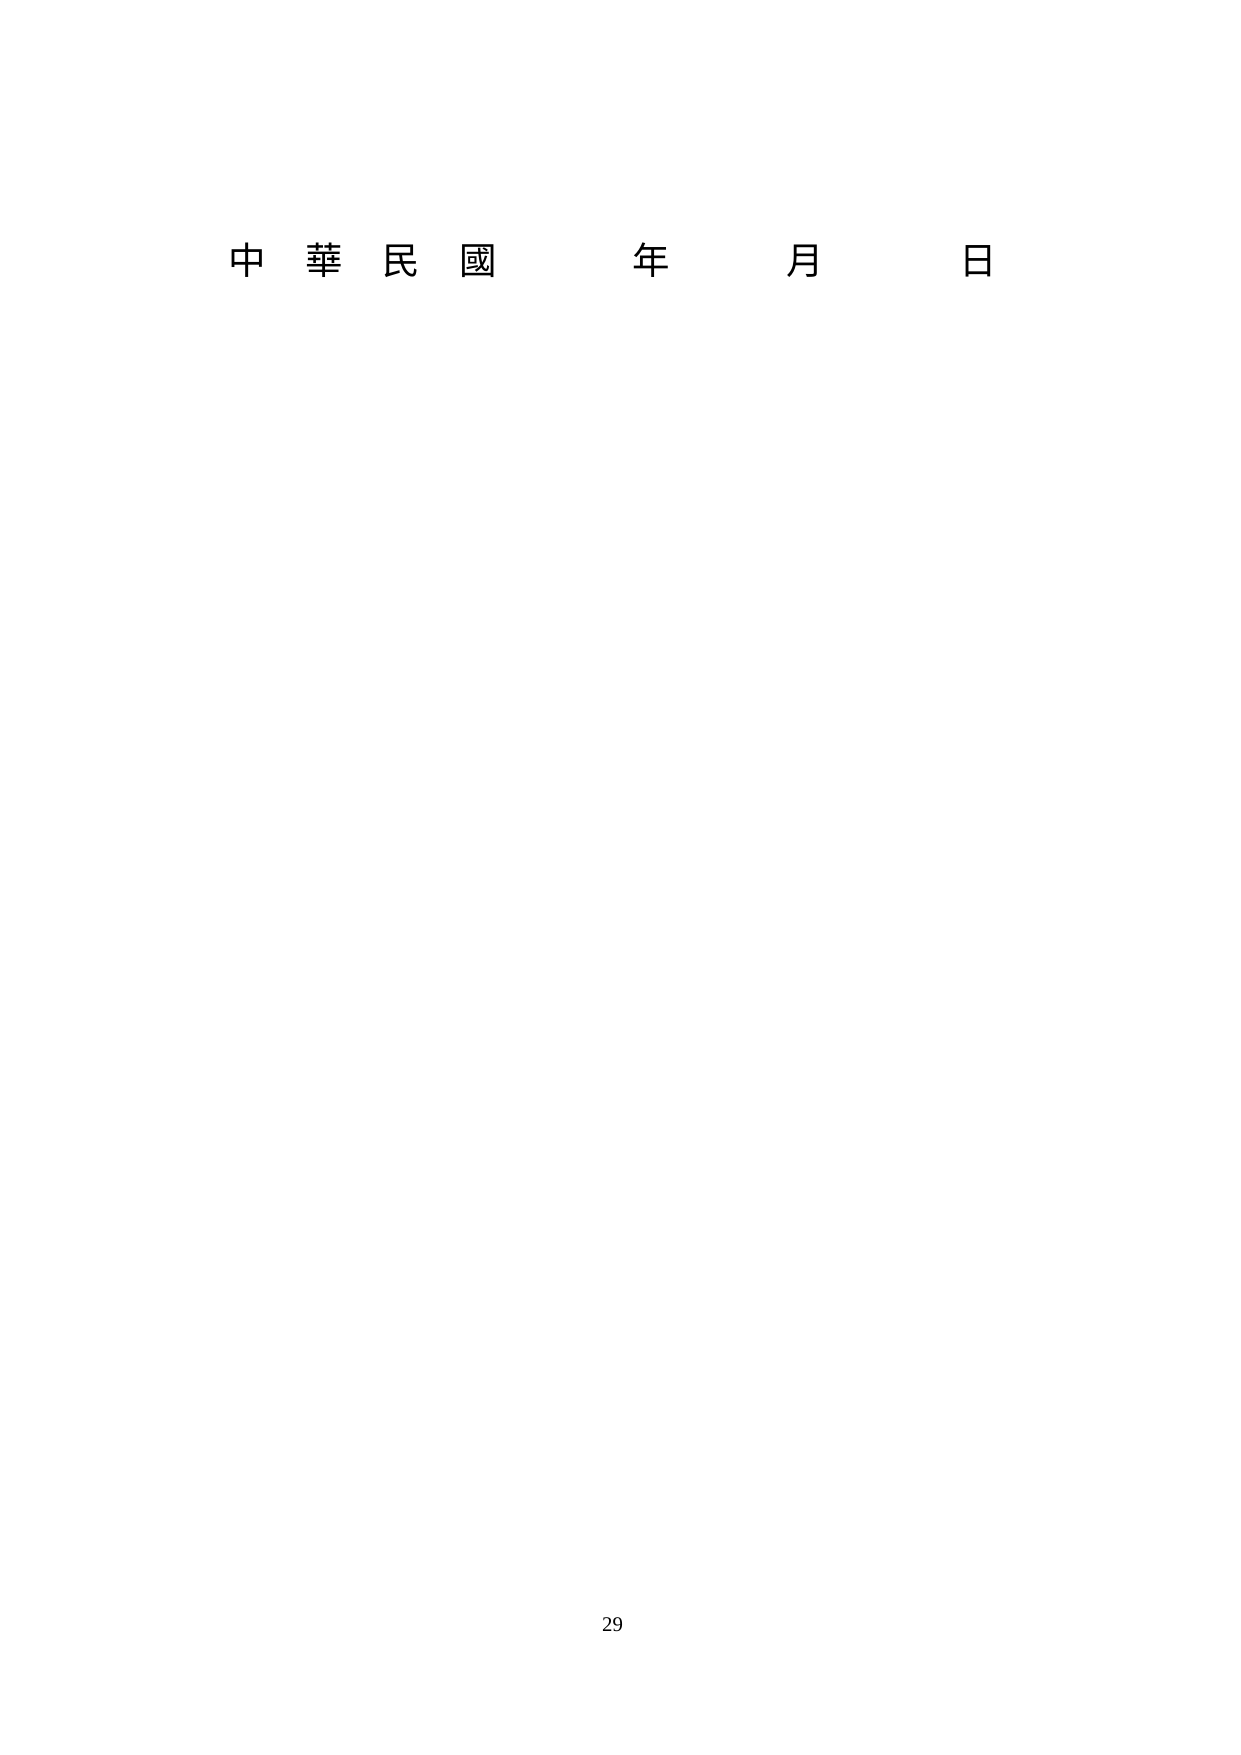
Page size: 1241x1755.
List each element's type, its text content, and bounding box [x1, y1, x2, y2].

text 中 華 民 國 年 月 日 [96, 231, 1128, 285]
